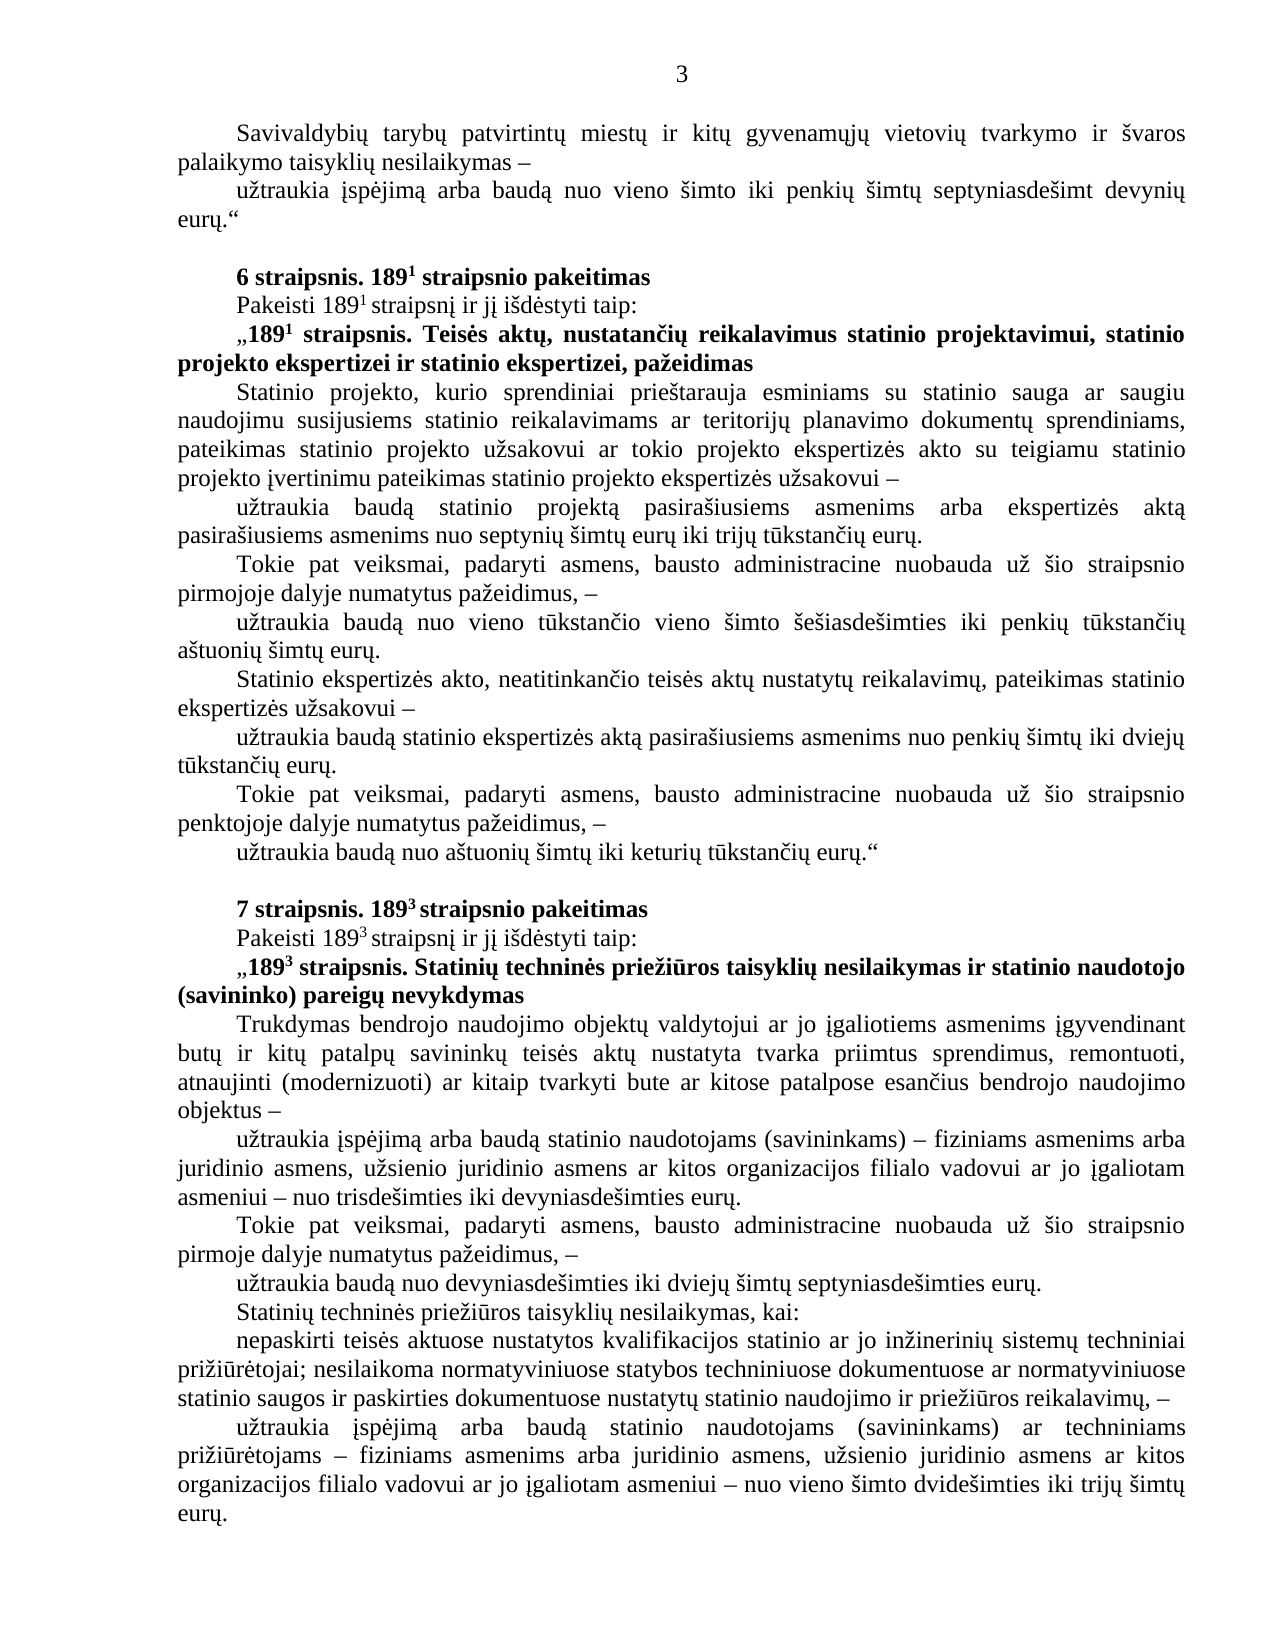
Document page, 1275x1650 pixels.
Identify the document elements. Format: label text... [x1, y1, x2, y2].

text Statinių techninės priežiūros taisyklių nesilaikymas, kai: [177, 1297, 1186, 1326]
text užtraukia baudą nuo vieno tūkstančio vieno šimto šešiasdešimties iki penkių tūkstančių aštuonių šimtų eurų. [177, 607, 1186, 664]
text užtraukia baudą statinio projektą pasirašiusiems asmenims arba ekspertizės aktą pasirašiusiems asmenims nuo septynių šimtų eurų iki trijų tūkstančių eurų. [177, 492, 1186, 549]
text nepaskirti teisės aktuose nustatytos kvalifikacijos statinio ar jo inžinerinių sistemų techniniai prižiūrėtojai; nesilaikoma normatyviniuose statybos techniniuose dokumentuose ar normatyviniuose statinio saugos ir paskirties dokumentuose nustatytų statinio naudojimo ir priežiūros reikalavimų, – [177, 1326, 1186, 1412]
text 6 straipsnis. 1891 straipsnio pakeitimas [177, 262, 1186, 291]
text Tokie pat veiksmai, padaryti asmens, bausto administracine nuobauda už šio straipsnio pirmoje dalyje numatytus pažeidimus, – [177, 1211, 1186, 1268]
text Pakeisti 1891 straipsnį ir jį išdėstyti taip: [177, 291, 1186, 319]
text užtraukia įspėjimą arba baudą statinio naudotojams (savininkams) ar techniniams prižiūrėtojams – fiziniams asmenims arba juridinio asmens, užsienio juridinio asmens ar kitos organizacijos filialo vadovui ar jo įgaliotam asmeniui – nuo vieno šimto dvidešimties iki trijų šimtų eurų. [177, 1412, 1186, 1527]
text „1893 straipsnis. Statinių techninės priežiūros taisyklių nesilaikymas ir statinio naudotojo (savininko) pareigų nevykdymas [177, 952, 1186, 1009]
text Pakeisti 1893 straipsnį ir jį išdėstyti taip: [177, 923, 1186, 952]
text užtraukia įspėjimą arba baudą statinio naudotojams (savininkams) – fiziniams asmenims arba juridinio asmens, užsienio juridinio asmens ar kitos organizacijos filialo vadovui ar jo įgaliotam asmeniui – nuo trisdešimties iki devyniasdešimties eurų. [177, 1124, 1186, 1211]
text Trukdymas bendrojo naudojimo objektų valdytojui ar jo įgaliotiems asmenims įgyvendinant butų ir kitų patalpų savininkų teisės aktų nustatyta tvarka priimtus sprendimus, remontuoti, atnaujinti (modernizuoti) ar kitaip tvarkyti bute ar kitose patalpose esančius bendrojo naudojimo objektus – [177, 1009, 1186, 1124]
text Savivaldybių tarybų patvirtintų miestų ir kitų gyvenamųjų vietovių tvarkymo ir švaros palaikymo taisyklių nesilaikymas – [177, 118, 1186, 176]
text Statinio ekspertizės akto, neatitinkančio teisės aktų nustatytų reikalavimų, pateikimas statinio ekspertizės užsakovui – [177, 664, 1186, 722]
text užtraukia baudą statinio ekspertizės aktą pasirašiusiems asmenims nuo penkių šimtų iki dviejų tūkstančių eurų. [177, 722, 1186, 779]
text užtraukia baudą nuo aštuonių šimtų iki keturių tūkstančių eurų.“ [177, 837, 1186, 866]
text „1891 straipsnis. Teisės aktų, nustatančių reikalavimus statinio projektavimui, statinio projekto ekspertizei ir statinio ekspertizei, pažeidimas [177, 319, 1186, 377]
text Tokie pat veiksmai, padaryti asmens, bausto administracine nuobauda už šio straipsnio pirmojoje dalyje numatytus pažeidimus, – [177, 549, 1186, 607]
text Statinio projekto, kurio sprendiniai prieštarauja esminiams su statinio sauga ar saugiu naudojimu susijusiems statinio reikalavimams ar teritorijų planavimo dokumentų sprendiniams, pateikimas statinio projekto užsakovui ar tokio projekto ekspertizės akto su teigiamu statinio projekto įvertinimu pateikimas statinio projekto ekspertizės užsakovui – [177, 377, 1186, 492]
text 7 straipsnis. 1893 straipsnio pakeitimas [177, 894, 1186, 923]
text užtraukia įspėjimą arba baudą nuo vieno šimto iki penkių šimtų septyniasdešimt devynių eurų.“ [177, 176, 1186, 233]
text Tokie pat veiksmai, padaryti asmens, bausto administracine nuobauda už šio straipsnio penktojoje dalyje numatytus pažeidimus, – [177, 779, 1186, 837]
text užtraukia baudą nuo devyniasdešimties iki dviejų šimtų septyniasdešimties eurų. [177, 1268, 1186, 1297]
